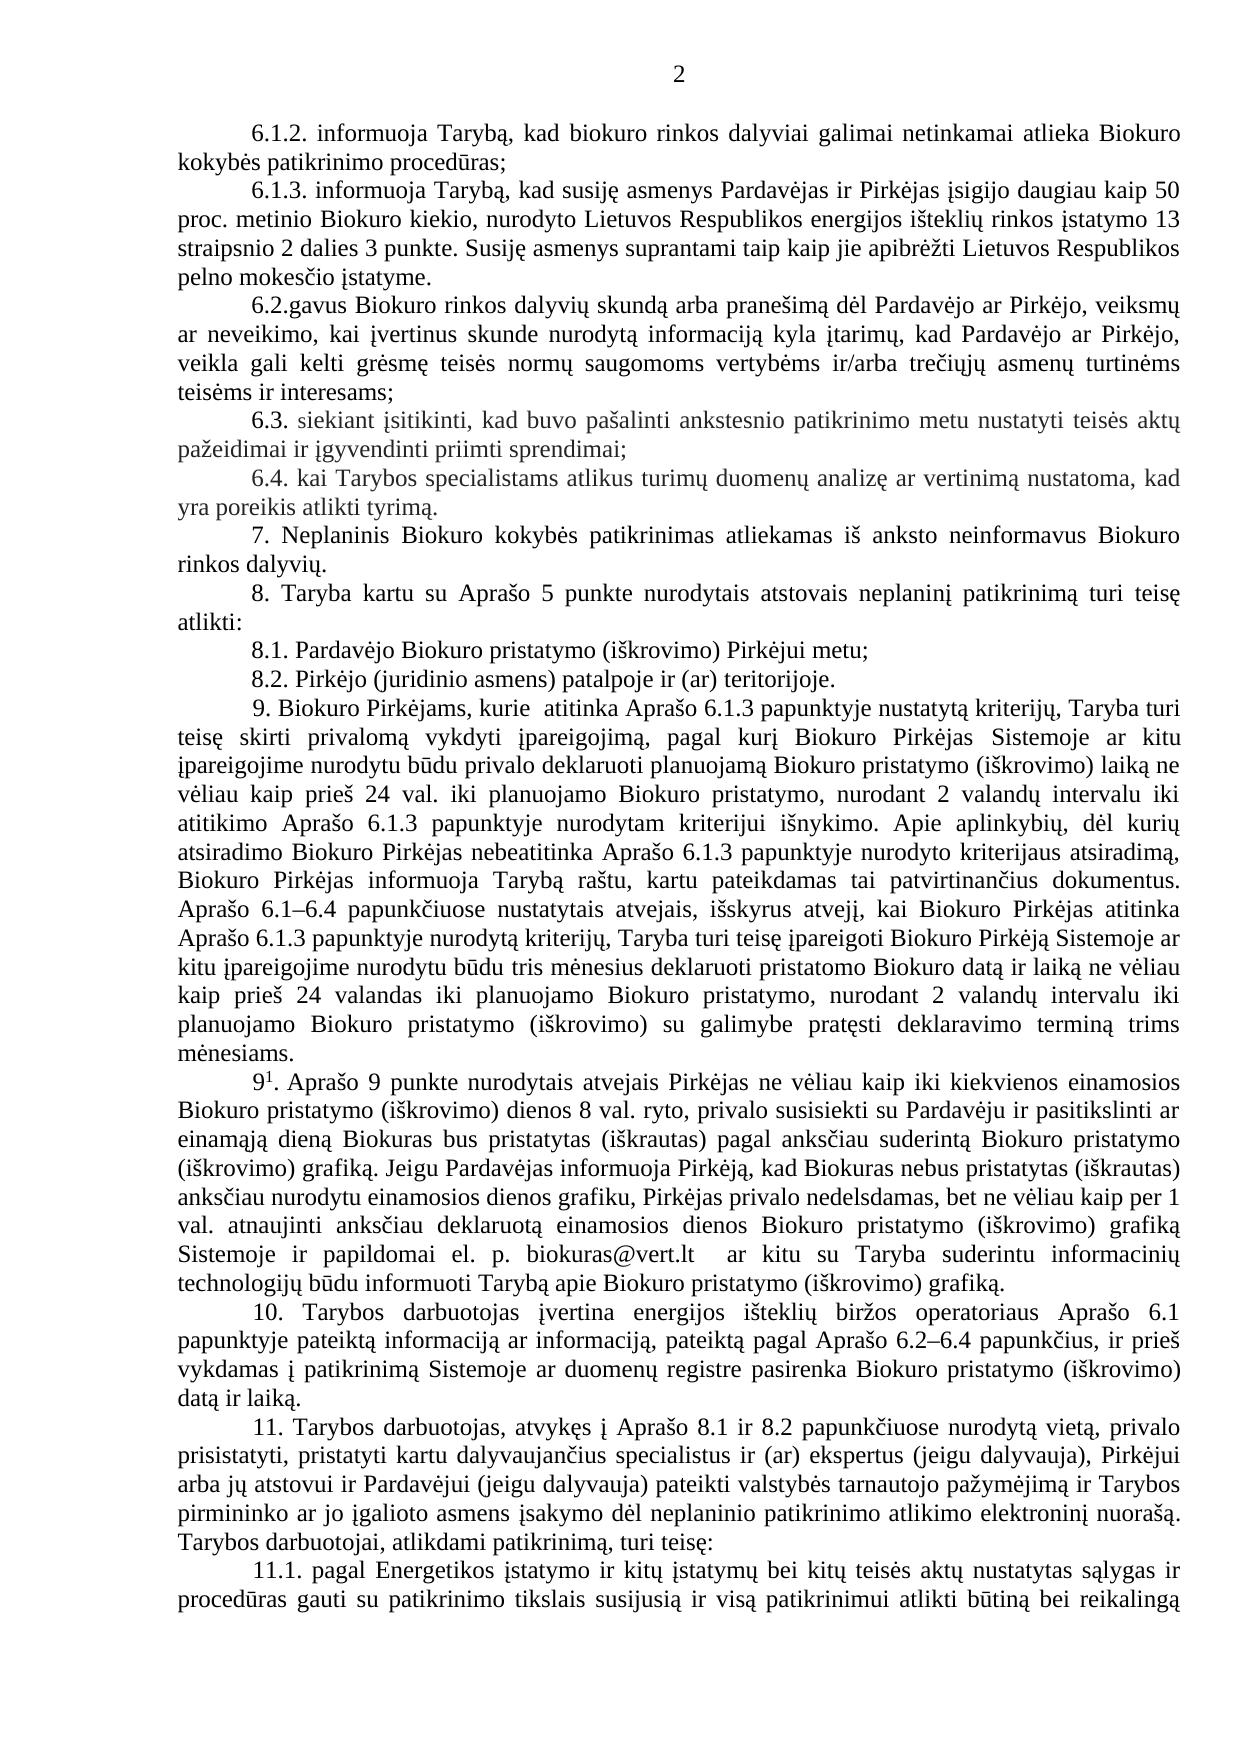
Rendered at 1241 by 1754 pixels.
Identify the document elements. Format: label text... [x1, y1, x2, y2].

text 6.3. siekiant įsitikinti, kad buvo pašalinti ankstesnio patikrinimo metu nustatyti teisės aktų pažeidimai ir įgyvendinti priimti sprendimai; [177, 406, 1181, 463]
text 6.1.2. informuoja Tarybą, kad biokuro rinkos dalyviai galimai netinkamai atlieka Biokuro kokybės patikrinimo procedūras; [177, 118, 1181, 176]
text 7. Neplaninis Biokuro kokybės patikrinimas atliekamas iš anksto neinformavus Biokuro rinkos dalyvių. [177, 521, 1181, 578]
text 6.4. kai Tarybos specialistams atlikus turimų duomenų analizę ar vertinimą nustatoma, kad yra poreikis atlikti tyrimą. [177, 463, 1181, 521]
text 6.2.gavus Biokuro rinkos dalyvių skundą arba pranešimą dėl Pardavėjo ar Pirkėjo, veiksmų ar neveikimo, kai įvertinus skunde nurodytą informaciją kyla įtarimų, kad Pardavėjo ar Pirkėjo, veikla gali kelti grėsmę teisės normų saugomoms vertybėms ir/arba trečiųjų asmenų turtinėms teisėms ir interesams; [177, 291, 1181, 406]
text 9. Biokuro Pirkėjams, kurie atitinka Aprašo 6.1.3 papunktyje nustatytą kriterijų, Taryba turi teisę skirti privalomą vykdyti įpareigojimą, pagal kurį Biokuro Pirkėjas Sistemoje ar kitu įpareigojime nurodytu būdu privalo deklaruoti planuojamą Biokuro pristatymo (iškrovimo) laiką ne vėliau kaip prieš 24 val. iki planuojamo Biokuro pristatymo, nurodant 2 valandų intervalu iki atitikimo Aprašo 6.1.3 papunktyje nurodytam kriterijui išnykimo. Apie aplinkybių, dėl kurių atsiradimo Biokuro Pirkėjas nebeatitinka Aprašo 6.1.3 papunktyje nurodyto kriterijaus atsiradimą, Biokuro Pirkėjas informuoja Tarybą raštu, kartu pateikdamas tai patvirtinančius dokumentus. Aprašo 6.1‒6.4 papunkčiuose nustatytais atvejais, išskyrus atvejį, kai Biokuro Pirkėjas atitinka Aprašo 6.1.3 papunktyje nurodytą kriterijų, Taryba turi teisę įpareigoti Biokuro Pirkėją Sistemoje ar kitu įpareigojime nurodytu būdu tris mėnesius deklaruoti pristatomo Biokuro datą ir laiką ne vėliau kaip prieš 24 valandas iki planuojamo Biokuro pristatymo, nurodant 2 valandų intervalu iki planuojamo Biokuro pristatymo (iškrovimo) su galimybe pratęsti deklaravimo terminą trims mėnesiams. [177, 693, 1181, 1067]
text 11.1. pagal Energetikos įstatymo ir kitų įstatymų bei kitų teisės aktų nustatytas sąlygas ir procedūras gauti su patikrinimo tikslais susijusią ir visą patikrinimui atlikti būtiną bei reikalingą [177, 1556, 1181, 1613]
text 8.1. Pardavėjo Biokuro pristatymo (iškrovimo) Pirkėjui metu; [177, 636, 1181, 664]
text 8. Taryba kartu su Aprašo 5 punkte nurodytais atstovais neplaninį patikrinimą turi teisę atlikti: [177, 578, 1181, 636]
text 11. Tarybos darbuotojas, atvykęs į Aprašo 8.1 ir 8.2 papunkčiuose nurodytą vietą, privalo prisistatyti, pristatyti kartu dalyvaujančius specialistus ir (ar) ekspertus (jeigu dalyvauja), Pirkėjui arba jų atstovui ir Pardavėjui (jeigu dalyvauja) pateikti valstybės tarnautojo pažymėjimą ir Tarybos pirmininko ar jo įgalioto asmens įsakymo dėl neplaninio patikrinimo atlikimo elektroninį nuorašą. Tarybos darbuotojai, atlikdami patikrinimą, turi teisę: [177, 1412, 1181, 1556]
text 91. Aprašo 9 punkte nurodytais atvejais Pirkėjas ne vėliau kaip iki kiekvienos einamosios Biokuro pristatymo (iškrovimo) dienos 8 val. ryto, privalo susisiekti su Pardavėju ir pasitikslinti ar einamąją dieną Biokuras bus pristatytas (iškrautas) pagal anksčiau suderintą Biokuro pristatymo (iškrovimo) grafiką. Jeigu Pardavėjas informuoja Pirkėją, kad Biokuras nebus pristatytas (iškrautas) anksčiau nurodytu einamosios dienos grafiku, Pirkėjas privalo nedelsdamas, bet ne vėliau kaip per 1 val. atnaujinti anksčiau deklaruotą einamosios dienos Biokuro pristatymo (iškrovimo) grafiką Sistemoje ir papildomai el. p. biokuras@vert.lt ar kitu su Taryba suderintu informacinių technologijų būdu informuoti Tarybą apie Biokuro pristatymo (iškrovimo) grafiką. [177, 1067, 1181, 1297]
text 10. Tarybos darbuotojas įvertina energijos išteklių biržos operatoriaus Aprašo 6.1 papunktyje pateiktą informaciją ar informaciją, pateiktą pagal Aprašo 6.2‒6.4 papunkčius, ir prieš vykdamas į patikrinimą Sistemoje ar duomenų registre pasirenka Biokuro pristatymo (iškrovimo) datą ir laiką. [177, 1297, 1181, 1412]
text 6.1.3. informuoja Tarybą, kad susiję asmenys Pardavėjas ir Pirkėjas įsigijo daugiau kaip 50 proc. metinio Biokuro kiekio, nurodyto Lietuvos Respublikos energijos išteklių rinkos įstatymo 13 straipsnio 2 dalies 3 punkte. Susiję asmenys suprantami taip kaip jie apibrėžti Lietuvos Respublikos pelno mokesčio įstatyme. [177, 176, 1181, 291]
text 8.2. Pirkėjo (juridinio asmens) patalpoje ir (ar) teritorijoje. [177, 664, 1181, 693]
